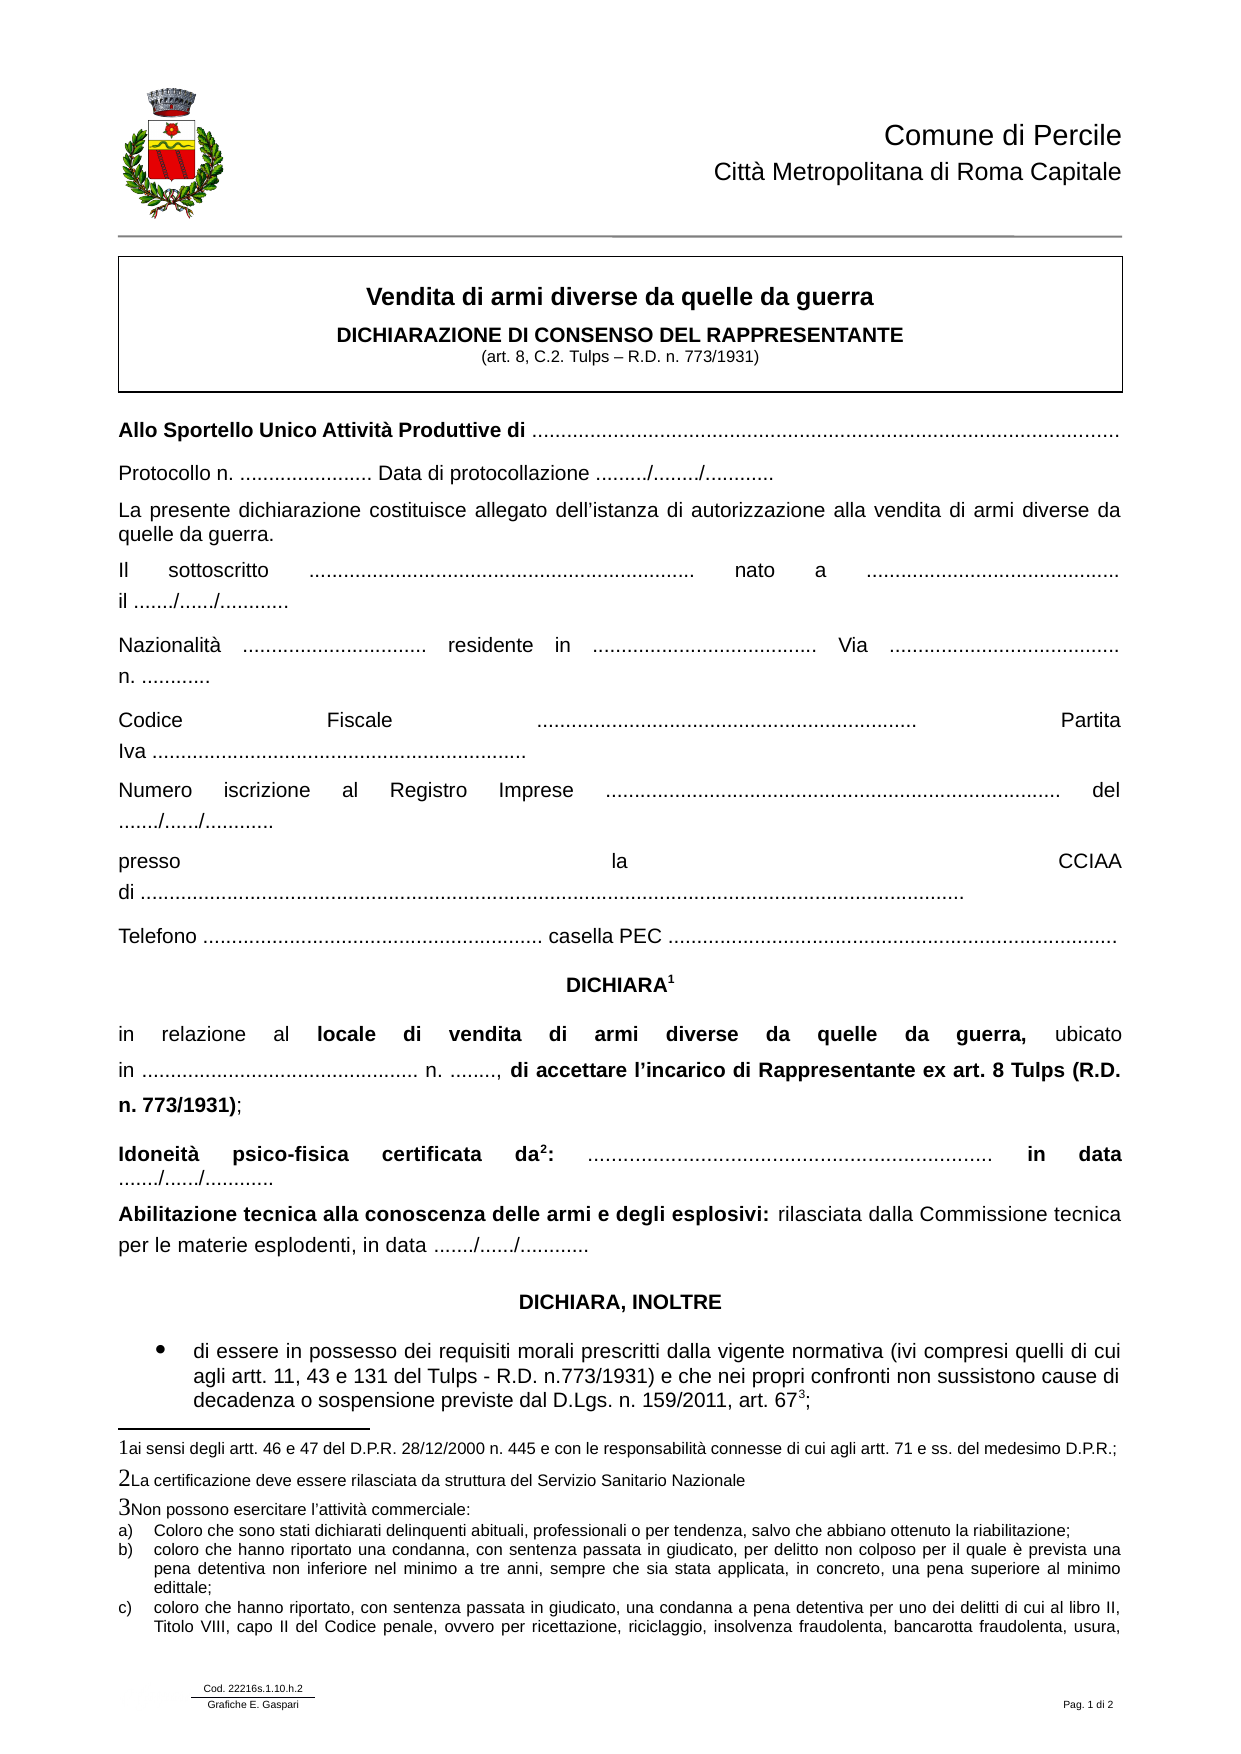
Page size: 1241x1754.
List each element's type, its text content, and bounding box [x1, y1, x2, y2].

text Telefono ........................................................... casella PEC .............................................................................. [118, 923, 1122, 947]
list Non possono esercitare l’attività commerciale: [118, 1492, 1122, 1521]
text La presente dichiarazione costituisce allegato dell’istanza di autorizzazione alla vendita di armi diverse da quelle da guerra. [118, 497, 1122, 545]
text Nazionalità ................................ residente in ....................................... Via ........................................ n. ............ [118, 633, 1122, 688]
list Coloro che sono stati dichiarati delinquenti abituali, professionali o per tendenza, salvo che abbiano ottenuto la riabilitazione; [118, 1521, 1122, 1540]
table_header Vendita di armi diverse da quelle da guerra DICHIARAZIONE DI CONSENSO DEL RAPPRESENTANTE (art. 8, C.2. Tulps – R.D. n. 773/1931) [119, 257, 1122, 391]
text Città Metropolitana di Roma Capitale [224, 157, 1122, 185]
list coloro che hanno riportato, con sentenza passata in giudicato, una condanna a pena detentiva per uno dei delitti di cui al libro II, Titolo VIII, capo II del Codice penale, ovvero per ricettazione, riciclaggio, insolvenza fraudolenta, bancarotta fraudolenta, usura, [118, 1597, 1122, 1636]
text La certificazione deve essere rilasciata da struttura del Servizio Sanitario Nazionale [118, 1463, 1122, 1492]
text Comune di Percile [224, 118, 1122, 152]
text in relazione al locale di vendita di armi diverse da quelle da guerra, ubicato in ................................................ n. ........, di accettare l’incarico di Rappresentante ex art. 8 Tulps (R.D. n. 773/1931); [118, 1021, 1122, 1117]
text Idoneità psico-fisica certificata da: .................................................................... in data ......./....../............ [118, 1142, 1122, 1190]
text DICHIARA, INOLTRE [118, 1289, 1122, 1313]
list di essere in possesso dei requisiti morali prescritti dalla vigente normativa (ivi compresi quelli di cui agli artt. 11, 43 e 131 del Tulps - R.D. n.773/1931) e che nei propri confronti non sussistono cause di decadenza o sospensione previste dal D.Lgs. n. 159/2011, art. 67; [156, 1338, 1122, 1411]
list coloro che hanno riportato una condanna, con sentenza passata in giudicato, per delitto non colposo per il quale è prevista una pena detentiva non inferiore nel minimo a tre anni, sempre che sia stata applicata, in concreto, una pena superiore al minimo edittale; [118, 1540, 1122, 1597]
text Protocollo n. ....................... Data di protocollazione ........./......../............ [118, 461, 1122, 485]
text presso la CCIAA di ............................................................................................................................................... [118, 849, 1122, 904]
text Il sottoscritto ................................................................... nato a ............................................ il ......./....../............ [118, 558, 1122, 613]
text Codice Fiscale .................................................................. Partita Iva ................................................................. [118, 707, 1122, 763]
text Abilitazione tecnica alla conoscenza delle armi e degli esplosivi: rilasciata dalla Commissione tecnica per le materie esplodenti, in data ......./....../............ [118, 1202, 1122, 1257]
picture [122, 87, 224, 219]
text Allo Sportello Unico Attività Produttive di [118, 417, 1122, 441]
text Numero iscrizione al Registro Imprese ............................................................................... del ......./....../............ [118, 778, 1122, 833]
text DICHIARA [118, 972, 1122, 996]
text ai sensi degli artt. 46 e 47 del D.P.R. 28/12/2000 n. 445 e con le responsabilità connesse di cui agli artt. 71 e ss. del medesimo D.P.R.; [118, 1435, 1122, 1459]
